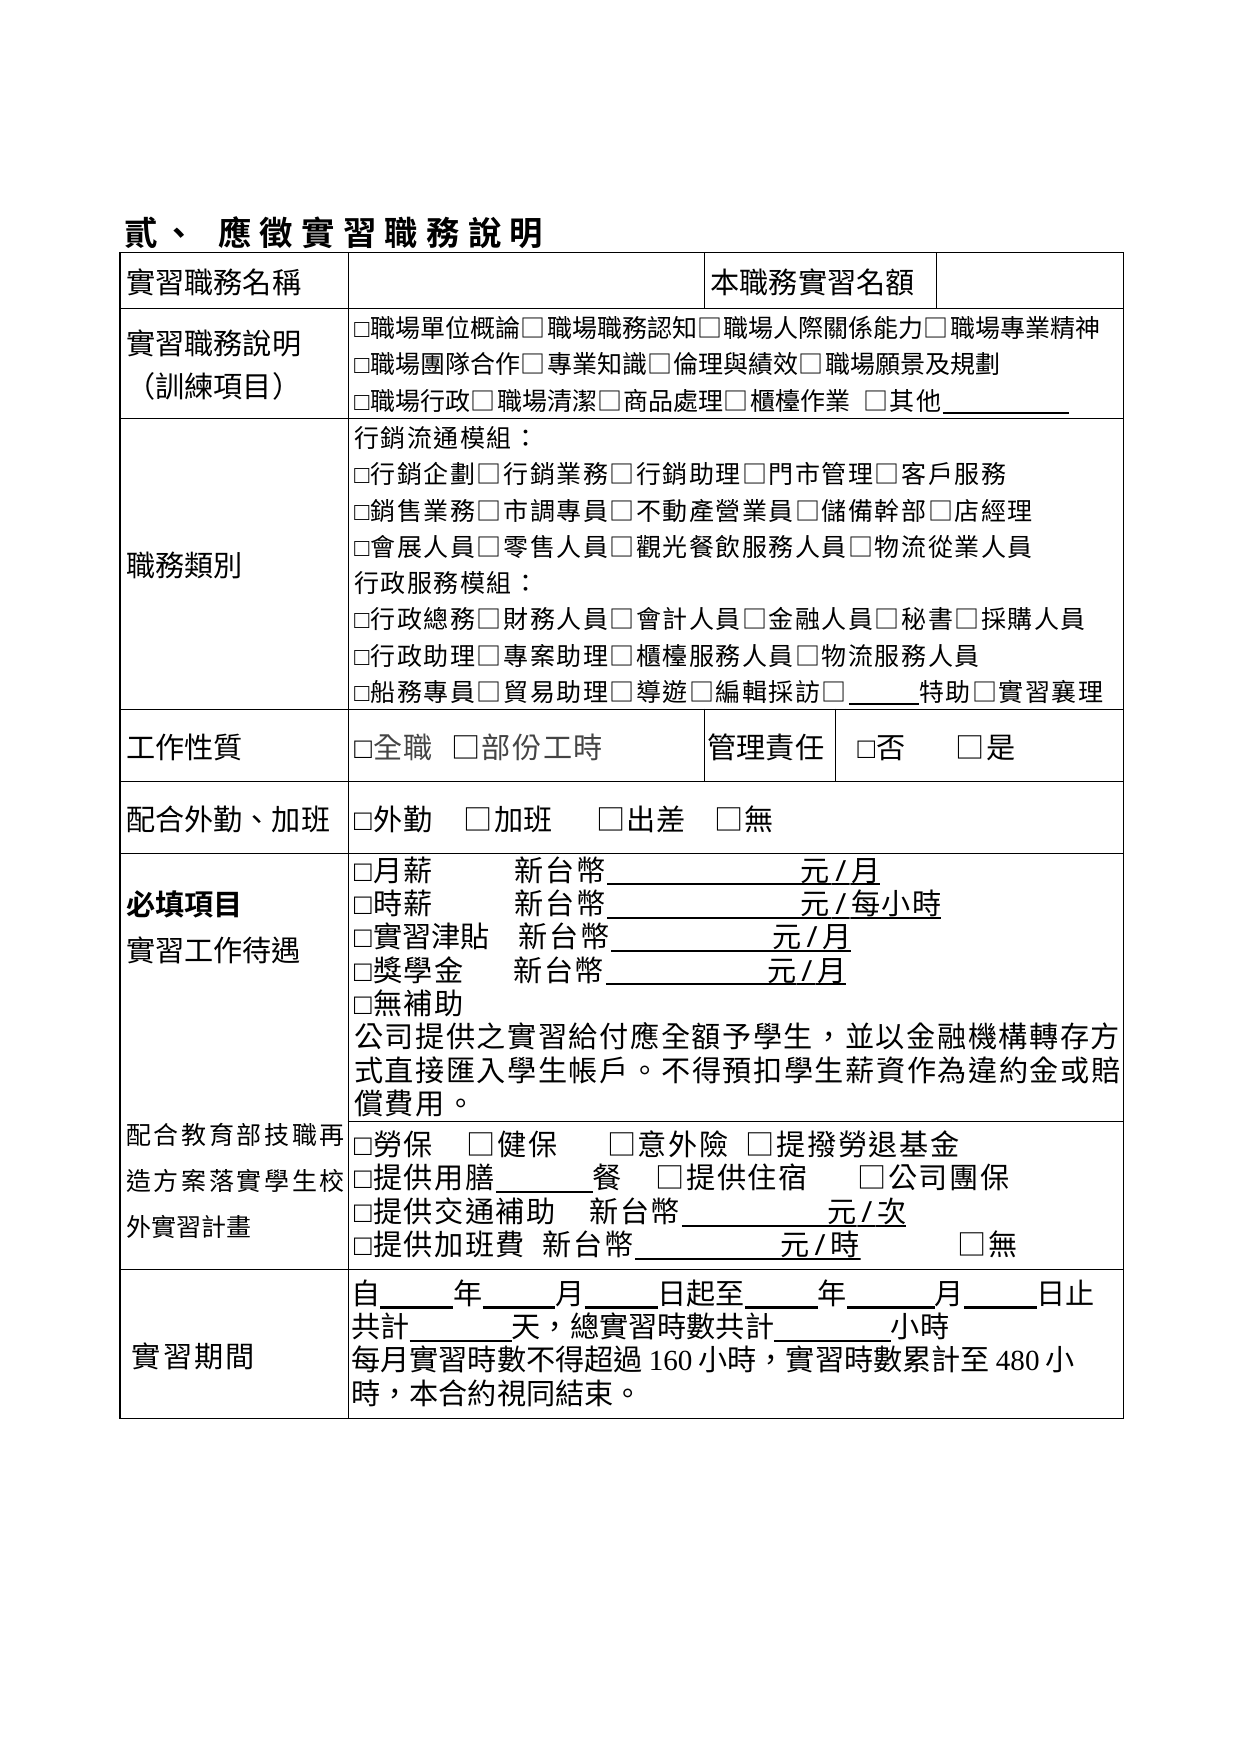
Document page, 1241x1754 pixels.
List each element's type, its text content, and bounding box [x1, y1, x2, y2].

table_header 實習職務名稱 [121, 253, 348, 308]
table_cell □否 □是 [836, 710, 1123, 781]
table_header [349, 253, 704, 308]
table_cell 工作性質 [121, 710, 348, 781]
list 應徵實習職務說明 [120, 189, 1120, 252]
table_cell □勞保 □健保 □意外險 □提撥勞退基金 □提供用膳 餐 □提供住宿 □公司團保 □提供交通補助 新台幣 元/次 □提供加班費 新台幣 元/時 □無 [349, 1122, 1123, 1269]
table_cell 自 年 月 日起至 年 月 日止 共計 天，總實習時數共計 小時 每月實習時數不得超過160小時，實習時數累計至480小時，本合約視同結束。 [349, 1270, 1123, 1418]
table_cell 實習職務說明 （訓練項目） [121, 309, 348, 417]
table_cell 必填項目 實習工作待遇 配合教育部技職再造方案落實學生校外實習計畫 [121, 854, 348, 1269]
table_cell □全職 □部份工時 [349, 710, 704, 781]
table_cell 職務類別 [121, 419, 348, 708]
table_cell 管理責任 [705, 710, 835, 781]
table_header [937, 253, 1123, 308]
table_cell 配合外勤、加班 [121, 782, 348, 853]
table_cell □職場單位概論□職場職務認知□職場人際關係能力□職場專業精神 □職場團隊合作□專業知識□倫理與績效□職場願景及規劃 □職場行政□職場清潔□商品處理□櫃檯作業 □其他 [349, 309, 1123, 417]
table_cell 實習期間 [121, 1270, 348, 1418]
table_cell □月薪 新台幣 元/月 □時薪 新台幣 元/每小時 □實習津貼 新台幣 元/月 □獎學金 新台幣 元/月 □無補助 公司提供之實習給付應全額予學生，並以金融機構轉存方式直接匯入學生帳戶。不得預扣學生薪資作為違約金或賠償費用。 [349, 854, 1123, 1121]
table_header 本職務實習名額 [705, 253, 936, 308]
table_cell 行銷流通模組： □行銷企劃□行銷業務□行銷助理□門市管理□客戶服務 □銷售業務□市調專員□不動產營業員□儲備幹部□店經理 □會展人員□零售人員□觀光餐飲服務人員□物流從業人員 行政服務模組： □行政總務□財務人員□會計人員□金融人員□秘書□採購人員 □行政助理□專案助理□櫃檯服務人員□物流服務人員 □船務專員□貿易助理□導遊□編輯採訪□ 特助□實習襄理 [349, 419, 1123, 708]
table_cell □外勤 □加班 □出差 □無 [349, 782, 1123, 853]
